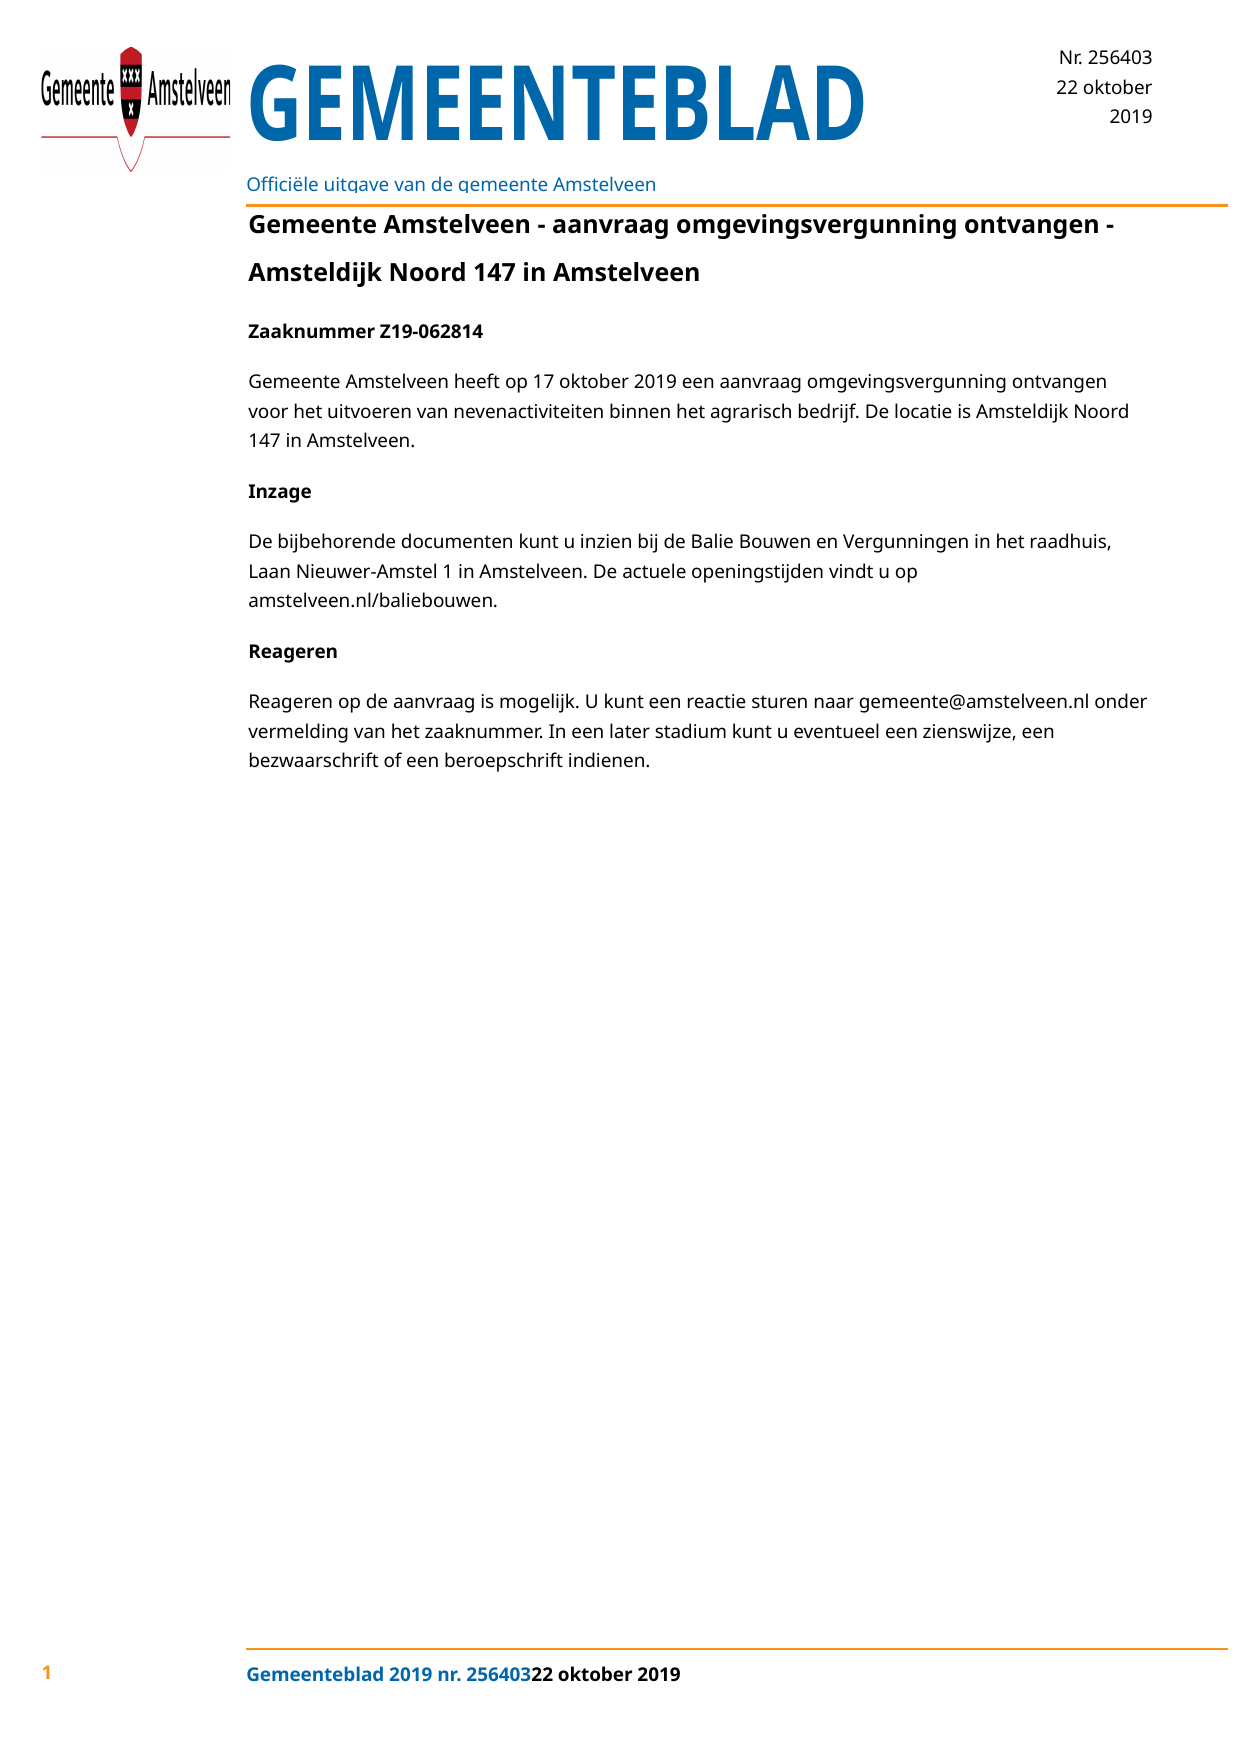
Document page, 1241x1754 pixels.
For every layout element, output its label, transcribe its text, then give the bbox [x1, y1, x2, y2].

text Zaaknummer Z19-062814 [248, 318, 1152, 344]
picture [41, 47, 231, 172]
text Reageren op de aanvraag is mogelijk. U kunt een reactie sturen naar gemeente@amstelveen.nl onder vermelding van het zaaknummer. In een later stadium kunt u eventueel een zienswijze, een bezwaarschrift of een beroepschrift indienen. [248, 688, 1152, 773]
text Gemeente Amstelveen heeft op 17 oktober 2019 een aanvraag omgevingsvergunning ontvangen voor het uitvoeren van nevenactiviteiten binnen het agrarisch bedrijf. De locatie is Amsteldijk Noord 147 in Amstelveen. [248, 368, 1152, 453]
text De bijbehorende documenten kunt u inzien bij de Balie Bouwen en Vergunningen in het raadhuis, Laan Nieuwer-Amstel 1 in Amstelveen. De actuele openingstijden vindt u op amstelveen.nl/baliebouwen. [248, 528, 1152, 613]
text Gemeente Amstelveen - aanvraag omgevingsvergunning ontvangen - Amsteldijk Noord 147 in Amstelveen [248, 207, 1152, 288]
text Inzage [248, 478, 1152, 504]
text Reageren [248, 638, 1152, 664]
